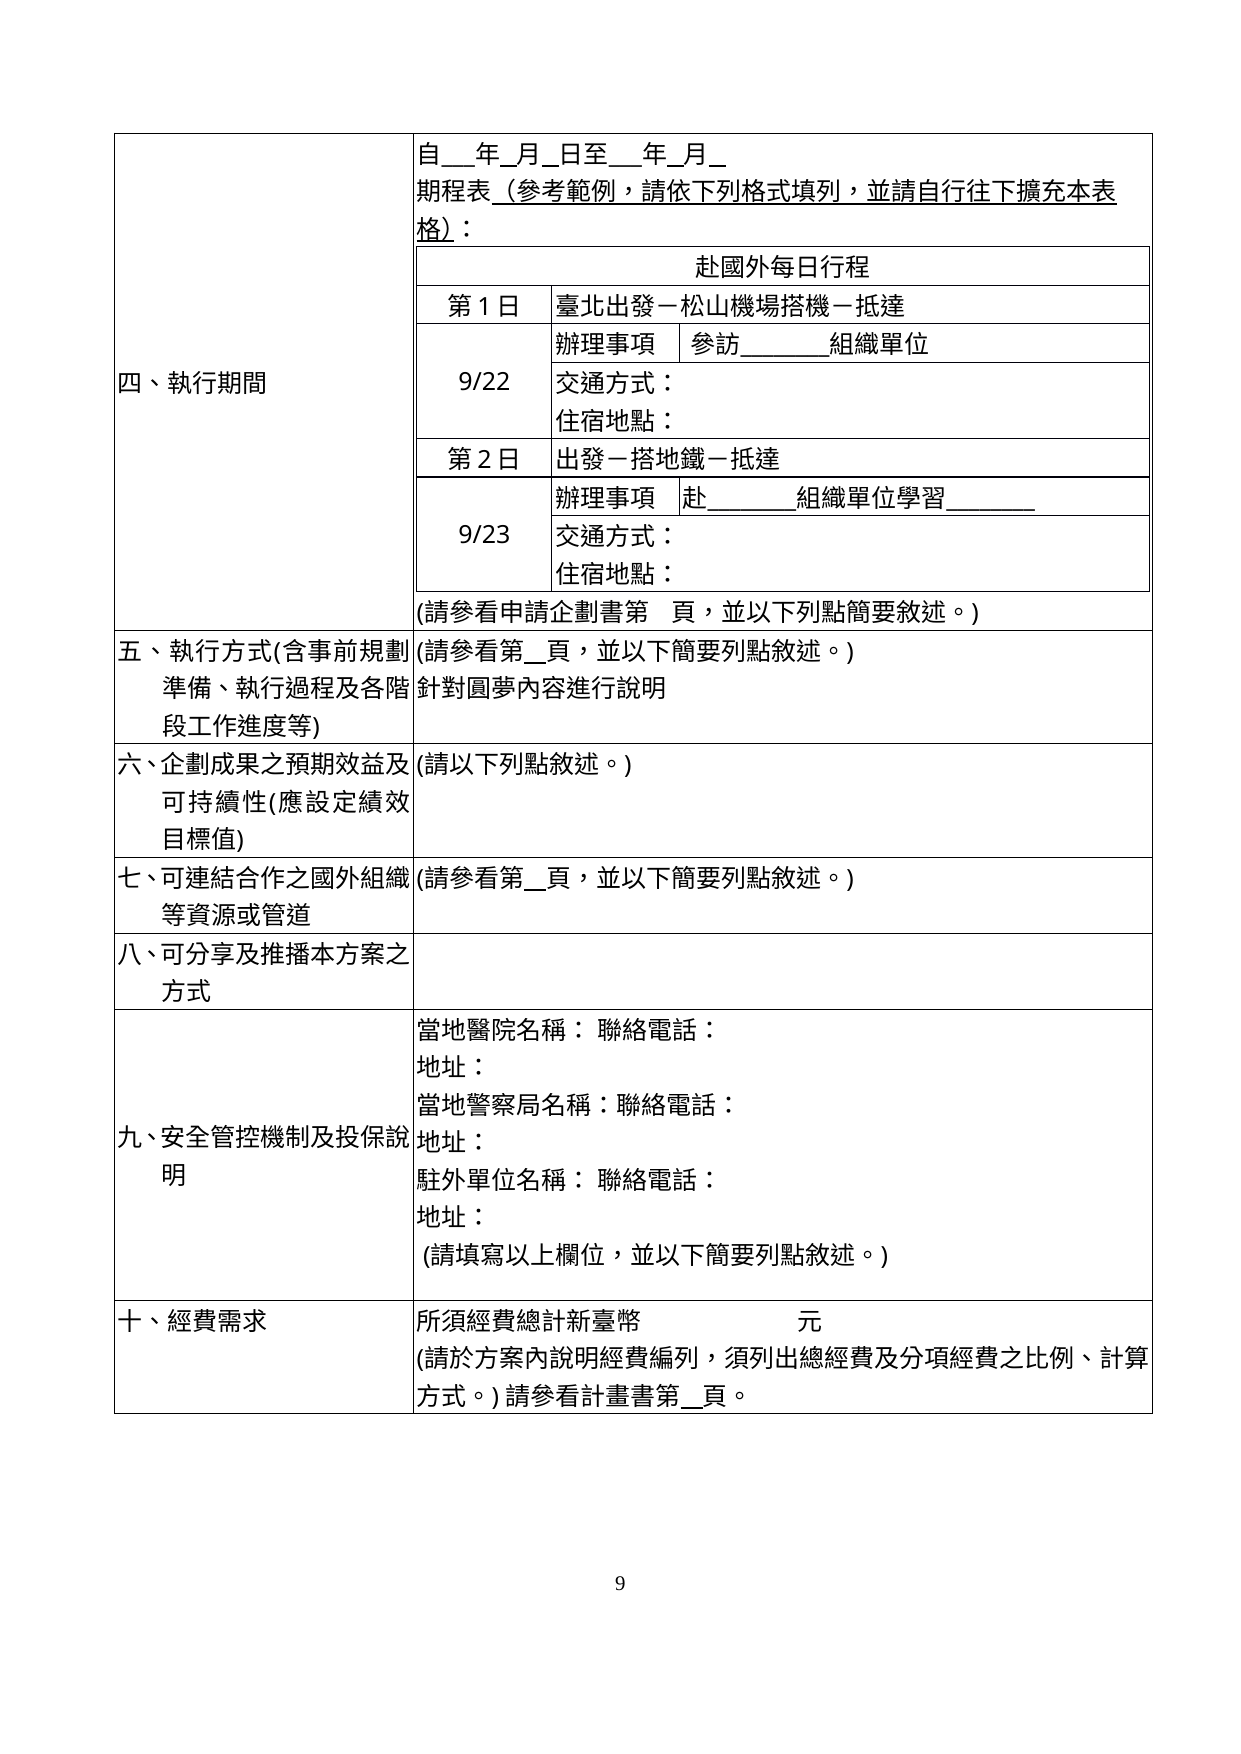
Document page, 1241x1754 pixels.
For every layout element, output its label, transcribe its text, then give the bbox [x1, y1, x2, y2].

table_cell 臺北出發－松山機場搭機－抵達 [552, 286, 1149, 323]
table_cell 辦理事項 [552, 478, 679, 515]
table_cell 當地醫院名稱： 聯絡電話： 地址： 當地警察局名稱：聯絡電話： 地址： 駐外單位名稱： 聯絡電話： 地址： (請填寫以上欄位，並以下簡要列點敘述。) [414, 1010, 1152, 1300]
table_cell 辦理事項 [552, 324, 679, 362]
table_cell (請參看第 頁，並以下簡要列點敘述。) [414, 858, 1152, 933]
table_cell 六、企劃成果之預期效益及可持續性(應設定績效目標值) [115, 744, 413, 857]
table_cell 交通方式： 住宿地點： [552, 516, 1149, 591]
table_cell 自___年 月 日至___年 月 期程表（參考範例，請依下列格式填列，並請自行往下擴充本表格）： (請參看申請企劃書第 頁，並以下列點簡要敘述。) [414, 134, 1152, 629]
table_cell [414, 934, 1152, 1009]
table_cell 9/22 [417, 324, 551, 438]
table_cell 9/23 [417, 478, 551, 591]
table_cell 十、經費需求 [115, 1301, 413, 1413]
table_cell (請以下列點敘述。) [414, 744, 1152, 857]
table_header 赴國外每日行程 [417, 247, 1149, 285]
table_cell 四、執行期間 [115, 134, 413, 629]
table_cell 第2日 [417, 439, 551, 476]
table_cell 赴________組織單位學習________ [680, 478, 1149, 515]
table_cell 第1日 [417, 286, 551, 323]
table_cell 參訪________組織單位 [680, 324, 1149, 362]
table_cell 交通方式： 住宿地點： [552, 363, 1149, 438]
table_cell 五、執行方式(含事前規劃準備、執行過程及各階段工作進度等) [115, 631, 413, 743]
table_cell 七、可連結合作之國外組織等資源或管道 [115, 858, 413, 933]
table_cell 八、可分享及推播本方案之方式 [115, 934, 413, 1009]
table_cell 出發－搭地鐵－抵達 [552, 439, 1149, 476]
table_cell (請參看第 頁，並以下簡要列點敘述。) 針對圓夢內容進行說明 [414, 631, 1152, 743]
table_cell 九、安全管控機制及投保說明 [115, 1010, 413, 1300]
table_cell 所須經費總計新臺幣 元 (請於方案內說明經費編列，須列出總經費及分項經費之比例、計算方式。) 請參看計畫書第 頁。 [414, 1301, 1152, 1413]
